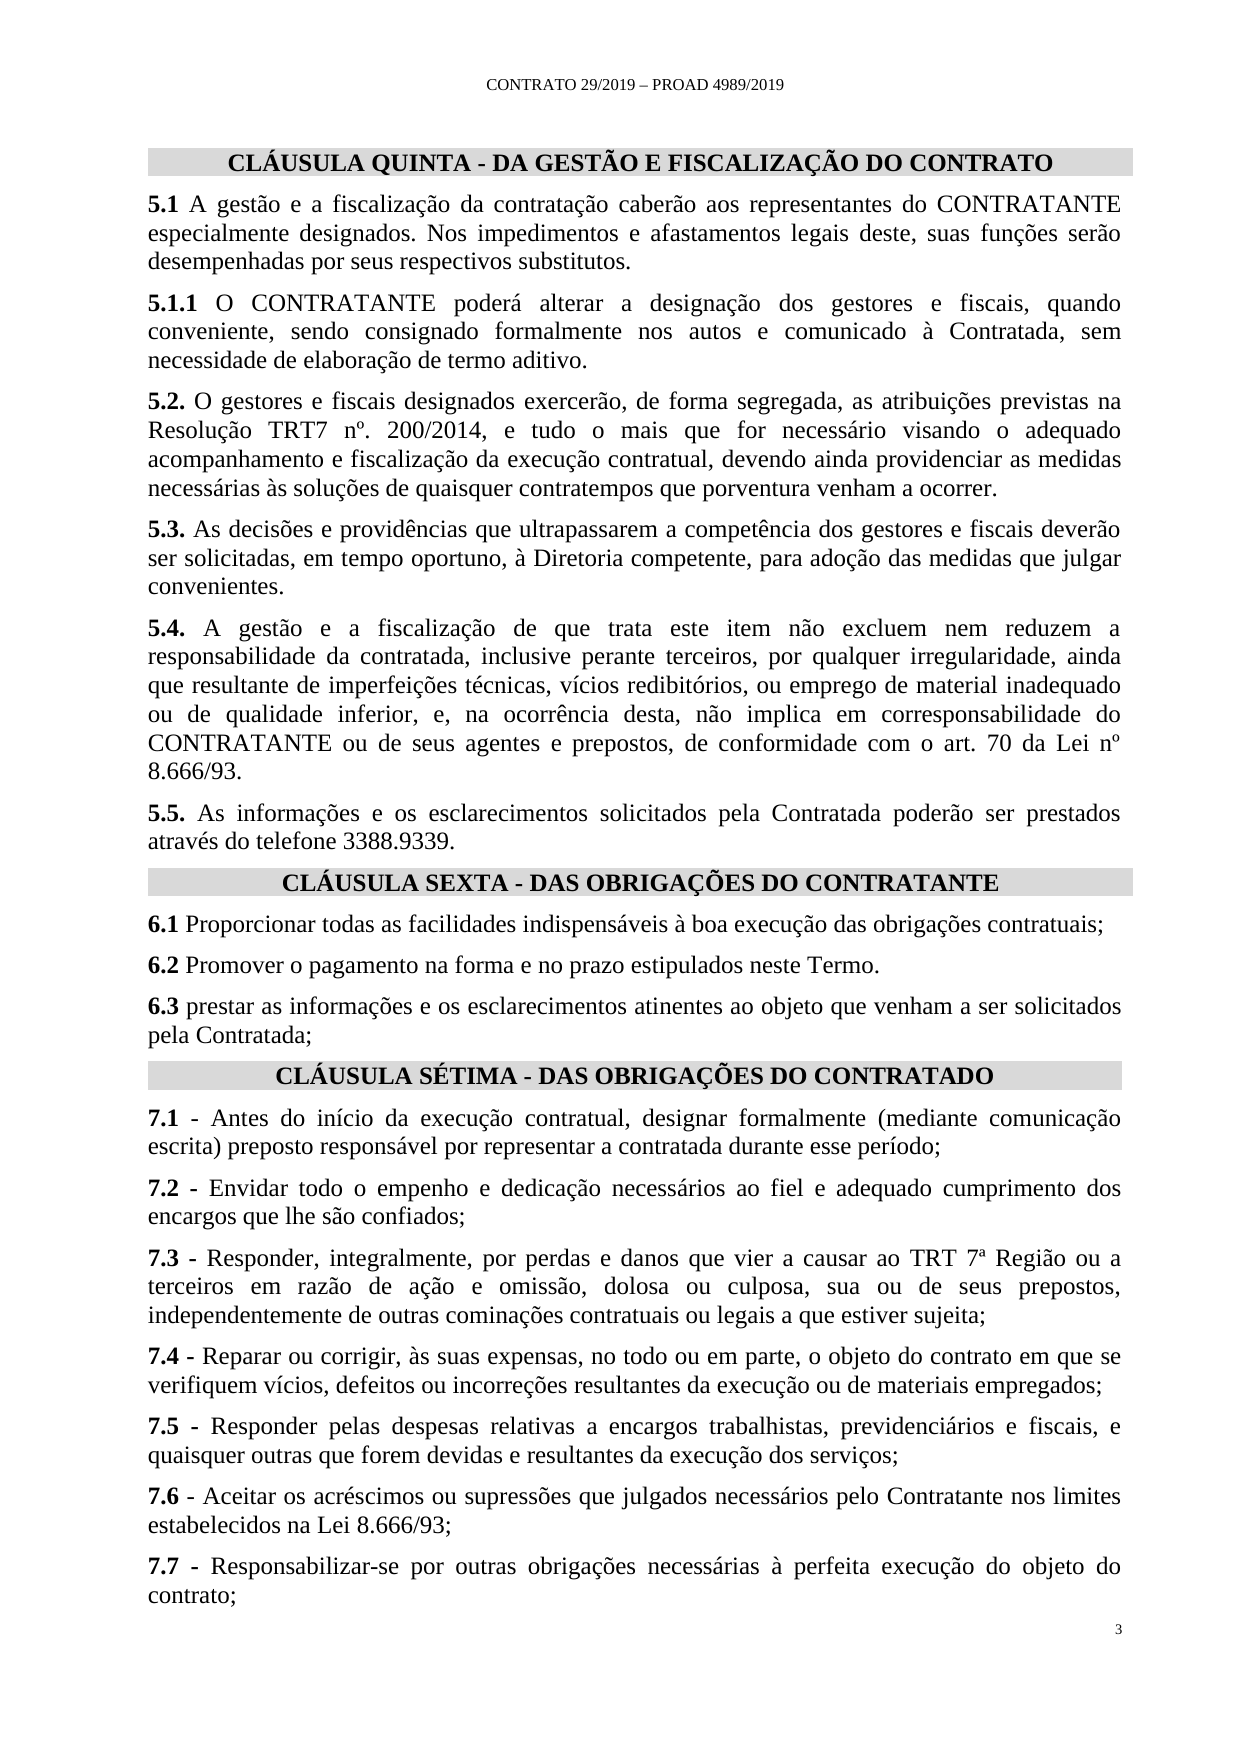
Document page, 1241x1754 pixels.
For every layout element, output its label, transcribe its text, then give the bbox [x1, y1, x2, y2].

text 5.3. As decisões e providências que ultrapassarem a competência dos gestores e fiscais deverão ser solicitadas, em tempo oportuno, à Diretoria competente, para adoção das medidas que julgar convenientes. [148, 514, 1122, 600]
text 5.4. A gestão e a fiscalização de que trata este item não excluem nem reduzem a responsabilidade da contratada, inclusive perante terceiros, por qualquer irregularidade, ainda que resultante de imperfeições técnicas, vícios redibitórios, ou emprego de material inadequado ou de qualidade inferior, e, na ocorrência desta, não implica em corresponsabilidade do CONTRATANTE ou de seus agentes e prepostos, de conformidade com o art. 70 da Lei nº 8.666/93. [148, 613, 1122, 785]
text 7.7 - Responsabilizar-se por outras obrigações necessárias à perfeita execução do objeto do contrato; [148, 1551, 1122, 1609]
text 6.2 Promover o pagamento na forma e no prazo estipulados neste Termo. [148, 950, 1122, 979]
text 7.3 - Responder, integralmente, por perdas e danos que vier a causar ao TRT 7ª Região ou a terceiros em razão de ação e omissão, dolosa ou culposa, sua ou de seus prepostos, independentemente de outras cominações contratuais ou legais a que estiver sujeita; [148, 1243, 1122, 1329]
text 7.5 - Responder pelas despesas relativas a encargos trabalhistas, previdenciários e fiscais, e quaisquer outras que forem devidas e resultantes da execução dos serviços; [148, 1411, 1122, 1469]
text 5.1 A gestão e a fiscalização da contratação caberão aos representantes do CONTRATANTE especialmente designados. Nos impedimentos e afastamentos legais deste, suas funções serão desempenhadas por seus respectivos substitutos. [148, 189, 1122, 275]
text CLÁUSULA SEXTA - DAS OBRIGAÇÕES DO CONTRATANTE [148, 868, 1133, 896]
text 7.4 - Reparar ou corrigir, às suas expensas, no todo ou em parte, o objeto do contrato em que se verifiquem vícios, defeitos ou incorreções resultantes da execução ou de materiais empregados; [148, 1341, 1122, 1399]
text 7.1 - Antes do início da execução contratual, designar formalmente (mediante comunicação escrita) preposto responsável por representar a contratada durante esse período; [148, 1103, 1122, 1160]
text 7.2 - Envidar todo o empenho e dedicação necessários ao fiel e adequado cumprimento dos encargos que lhe são confiados; [148, 1173, 1122, 1230]
text 5.5. As informações e os esclarecimentos solicitados pela Contratada poderão ser prestados através do telefone 3388.9339. [148, 798, 1122, 855]
text CLÁUSULA QUINTA - DA GESTÃO E FISCALIZAÇÃO DO CONTRATO [148, 148, 1133, 176]
text 6.1 Proporcionar todas as facilidades indispensáveis à boa execução das obrigações contratuais; [148, 909, 1122, 938]
text 6.3 prestar as informações e os esclarecimentos atinentes ao objeto que venham a ser solicitados pela Contratada; [148, 991, 1122, 1049]
text 5.2. O gestores e fiscais designados exercerão, de forma segregada, as atribuições previstas na Resolução TRT7 nº. 200/2014, e tudo o mais que for necessário visando o adequado acompanhamento e fiscalização da execução contratual, devendo ainda providenciar as medidas necessárias às soluções de quaisquer contratempos que porventura venham a ocorrer. [148, 386, 1122, 501]
text CLÁUSULA SÉTIMA - DAS OBRIGAÇÕES DO CONTRATADO [148, 1061, 1122, 1090]
text 5.1.1 O CONTRATANTE poderá alterar a designação dos gestores e fiscais, quando conveniente, sendo consignado formalmente nos autos e comunicado à Contratada, sem necessidade de elaboração de termo aditivo. [148, 288, 1122, 374]
text 7.6 - Aceitar os acréscimos ou supressões que julgados necessários pelo Contratante nos limites estabelecidos na Lei 8.666/93; [148, 1481, 1122, 1539]
